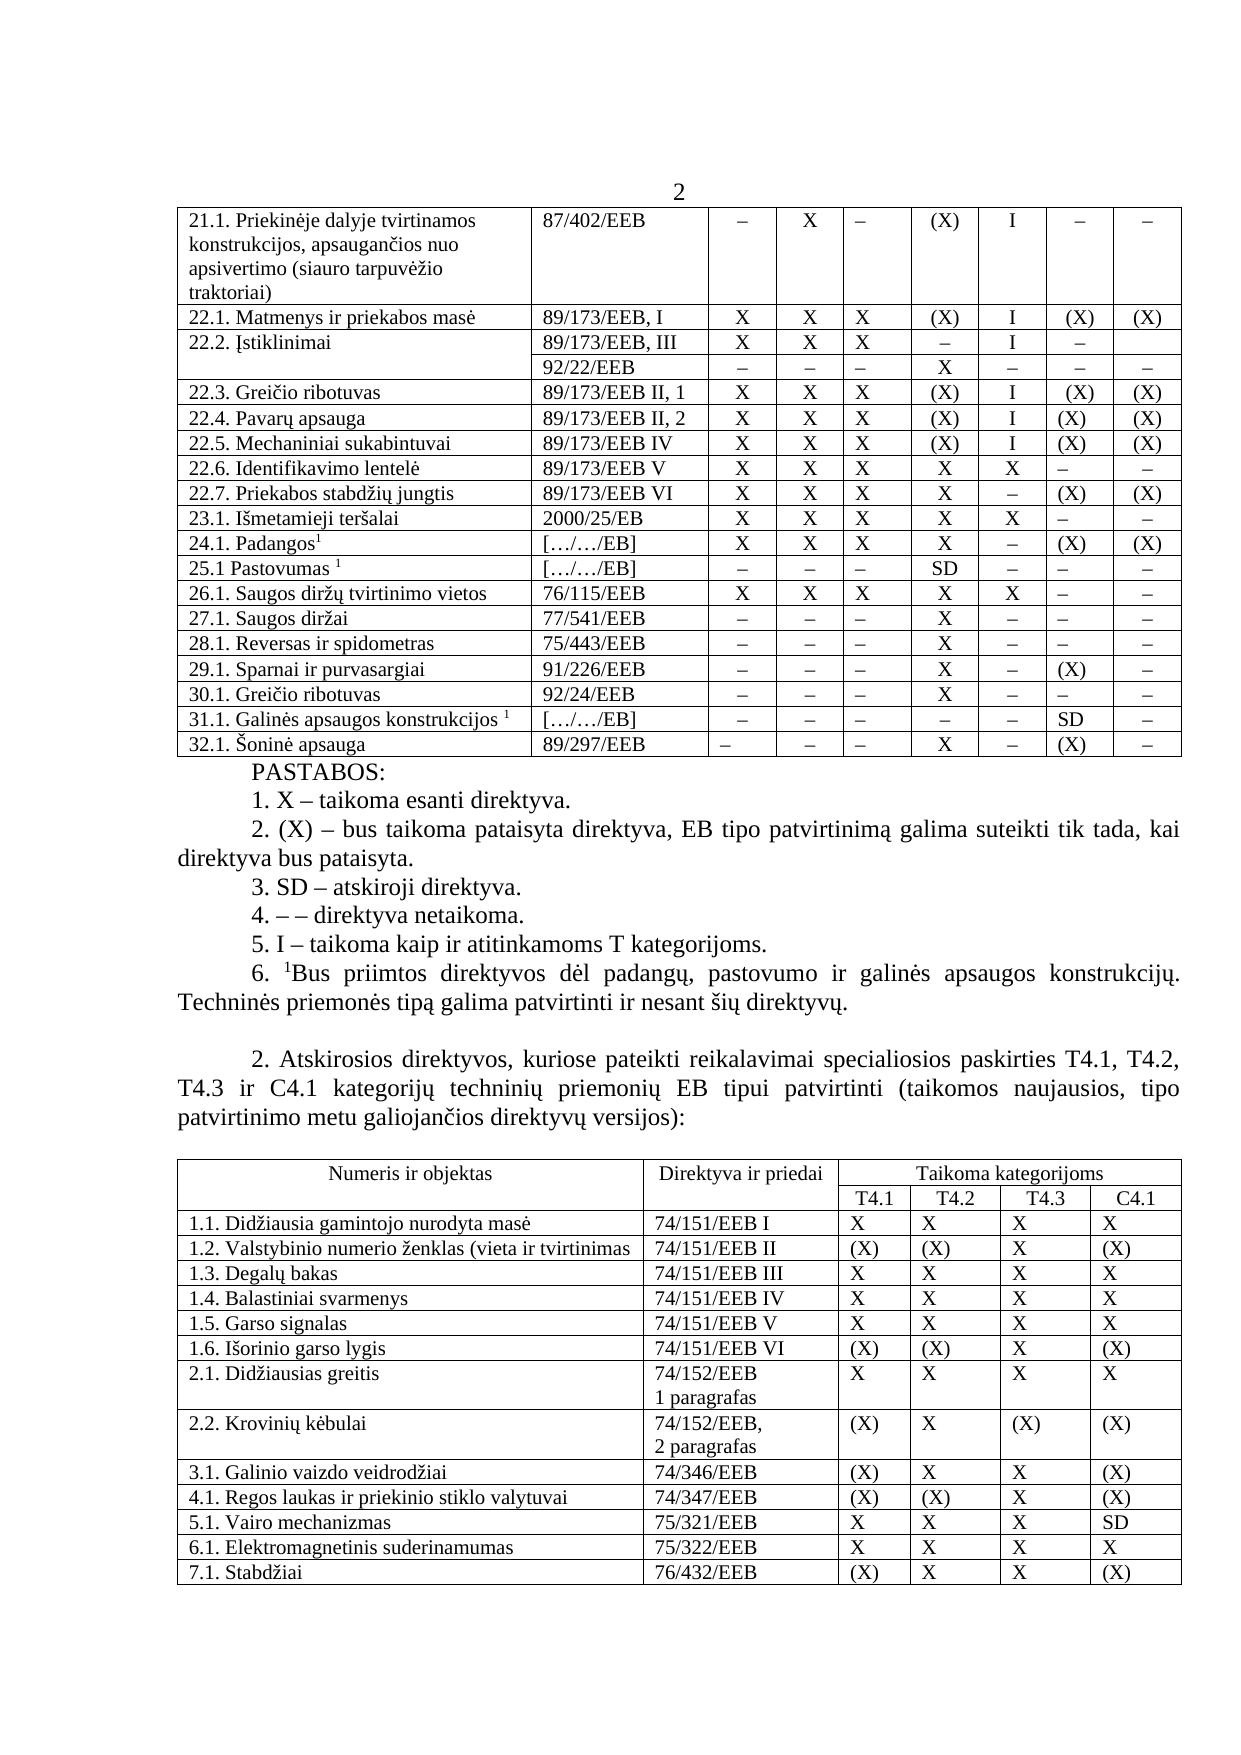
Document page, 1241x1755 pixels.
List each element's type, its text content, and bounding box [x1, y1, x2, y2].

text 5. I – taikoma kaip ir atitinkamoms T kategorijoms. [177, 929, 1181, 958]
table_cell – [979, 531, 1046, 555]
table_cell X [1001, 1286, 1090, 1310]
table_cell (X) [912, 431, 978, 454]
table_cell 89/173/EEB, III [532, 330, 708, 354]
table_cell – [1047, 606, 1113, 630]
table_cell X [839, 1510, 910, 1534]
table_cell (X) [1114, 305, 1181, 329]
table_cell – [709, 606, 776, 630]
table_cell (X) [1114, 481, 1181, 505]
table_cell X [1001, 1261, 1090, 1285]
table_cell 92/22/EEB [532, 355, 708, 379]
table_cell – [844, 682, 911, 706]
table_cell – [709, 732, 776, 756]
table_cell 89/173/EEB IV [532, 431, 708, 454]
table_cell – [912, 330, 978, 354]
table_cell [1114, 330, 1181, 354]
table_cell X [912, 481, 978, 505]
table_cell X [912, 631, 978, 655]
table_cell X [1001, 1535, 1090, 1559]
table_cell (X) [1114, 431, 1181, 454]
table_cell (X) [1047, 531, 1113, 555]
table_cell (X) [839, 1410, 910, 1458]
table_cell SD [912, 556, 978, 580]
table_cell 89/173/EEB V [532, 456, 708, 480]
table_cell (X) [911, 1236, 1000, 1260]
table_cell 74/151/EEB VI [644, 1336, 838, 1360]
table_cell X [777, 456, 843, 480]
table_cell – [844, 208, 911, 304]
table_cell X [912, 606, 978, 630]
table_cell 74/346/EEB [644, 1460, 838, 1484]
table_cell X [911, 1410, 1000, 1458]
table_cell (X) [912, 405, 978, 429]
table_cell X [709, 330, 776, 354]
table_cell – [979, 481, 1046, 505]
table_cell 87/402/EEB [532, 208, 708, 304]
table_cell 1.4. Balastiniai svarmenys [178, 1286, 643, 1310]
table_cell 30.1. Greičio ribotuvas [178, 682, 531, 706]
table_cell X [911, 1460, 1000, 1484]
table_cell – [777, 631, 843, 655]
table_cell 32.1. Šoninė apsauga [178, 732, 531, 756]
table_cell X [1091, 1535, 1181, 1559]
table_header Direktyva ir priedai [644, 1160, 838, 1209]
table_cell – [1114, 631, 1181, 655]
table_cell SD [1091, 1510, 1181, 1534]
table_cell (X) [1047, 431, 1113, 454]
table_cell I [979, 305, 1046, 329]
table_cell (X) [839, 1560, 910, 1584]
table_cell X [912, 355, 978, 379]
table_cell (X) [1091, 1236, 1181, 1260]
table_cell 2.1. Didžiausias greitis [178, 1361, 643, 1409]
table_cell – [844, 355, 911, 379]
table_cell – [1047, 330, 1113, 354]
table_cell 22.1. Matmenys ir priekabos masė [178, 305, 531, 329]
table_cell 22.3. Greičio ribotuvas [178, 380, 531, 404]
table_cell 27.1. Saugos diržai [178, 606, 531, 630]
table_cell T4.1 [839, 1186, 910, 1209]
table_cell X [844, 456, 911, 480]
table_cell (X) [1001, 1410, 1090, 1458]
table_cell X [777, 330, 843, 354]
table_cell (X) [1091, 1485, 1181, 1509]
table_cell 22.6. Identifikavimo lentelė [178, 456, 531, 480]
table_header Numeris ir objektas [178, 1160, 643, 1209]
table_cell X [777, 405, 843, 429]
table_cell I [979, 330, 1046, 354]
table_cell – [777, 355, 843, 379]
table_cell X [844, 531, 911, 555]
table_cell X [1001, 1460, 1090, 1484]
table_cell 1.3. Degalų bakas [178, 1261, 643, 1285]
table_cell 21.1. Priekinėje dalyje tvirtinamos konstrukcijos, apsaugančios nuo apsivertimo (siauro tarpuvėžio traktoriai) [178, 208, 531, 304]
table_cell X [844, 506, 911, 530]
text 4. – – direktyva netaikoma. [177, 901, 1181, 929]
table_cell 74/151/EEB II [644, 1236, 838, 1260]
table_cell (X) [1091, 1460, 1181, 1484]
table_cell X [844, 481, 911, 505]
table_cell 89/173/EEB II, 1 [532, 380, 708, 404]
table_cell (X) [912, 305, 978, 329]
table_cell – [709, 355, 776, 379]
table_cell X [709, 531, 776, 555]
table_cell – [1114, 581, 1181, 605]
table_cell (X) [912, 380, 978, 404]
table_cell X [912, 506, 978, 530]
table_cell – [1047, 208, 1113, 304]
table_cell (X) [1091, 1410, 1181, 1458]
table_cell I [979, 431, 1046, 454]
table_cell – [709, 556, 776, 580]
table_cell – [1114, 682, 1181, 706]
table_cell X [709, 456, 776, 480]
table_cell 89/173/EEB VI [532, 481, 708, 505]
table_cell 31.1. Galinės apsaugos konstrukcijos 1 [178, 707, 531, 731]
text 2. (X) – bus taikoma pataisyta direktyva, EB tipo patvirtinimą galima suteikti tik tada, kai direktyva bus pataisyta. [177, 814, 1181, 872]
table_cell X [911, 1261, 1000, 1285]
table_cell – [709, 682, 776, 706]
table_cell – [1114, 606, 1181, 630]
table_cell X [1001, 1510, 1090, 1534]
table_cell (X) [839, 1236, 910, 1260]
table_cell X [709, 481, 776, 505]
table_cell 7.1. Stabdžiai [178, 1560, 643, 1584]
table_cell – [1047, 355, 1113, 379]
table_cell – [979, 556, 1046, 580]
table_cell 22.5. Mechaniniai sukabintuvai [178, 431, 531, 454]
table_cell 22.7. Priekabos stabdžių jungtis [178, 481, 531, 505]
text PASTABOS: [177, 757, 1181, 786]
table_cell – [979, 606, 1046, 630]
table_cell – [979, 355, 1046, 379]
table_cell X [844, 380, 911, 404]
table_cell – [777, 606, 843, 630]
table_cell 2.2. Krovinių kėbulai [178, 1410, 643, 1458]
table_cell X [1091, 1211, 1181, 1235]
table_cell – [1114, 707, 1181, 731]
table_cell X [912, 656, 978, 681]
table_cell X [709, 380, 776, 404]
table_cell (X) [1047, 305, 1113, 329]
table_cell 74/152/EEB, 2 paragrafas [644, 1410, 838, 1458]
table_cell X [777, 431, 843, 454]
table_cell X [839, 1361, 910, 1409]
table_cell 25.1 Pastovumas 1 [178, 556, 531, 580]
table_header Taikoma kategorijoms [839, 1160, 1181, 1184]
table_cell X [1001, 1236, 1090, 1260]
table_cell X [911, 1211, 1000, 1235]
table_cell 75/321/EEB [644, 1510, 838, 1534]
table_cell – [1047, 556, 1113, 580]
table_cell X [709, 431, 776, 454]
table_cell X [912, 732, 978, 756]
table_cell 75/322/EEB [644, 1535, 838, 1559]
table_cell […/…/EB] [532, 707, 708, 731]
table_cell 26.1. Saugos diržų tvirtinimo vietos [178, 581, 531, 605]
table_cell – [844, 656, 911, 681]
table_cell X [979, 581, 1046, 605]
table_cell X [844, 330, 911, 354]
table_cell – [1114, 456, 1181, 480]
table_cell 89/297/EEB [532, 732, 708, 756]
table_cell X [911, 1361, 1000, 1409]
table_cell – [777, 732, 843, 756]
table_cell X [1001, 1560, 1090, 1584]
table_cell X [709, 581, 776, 605]
table_cell – [709, 707, 776, 731]
table_cell – [844, 556, 911, 580]
table_cell X [912, 456, 978, 480]
table_cell 74/151/EEB V [644, 1311, 838, 1335]
table_cell – [777, 682, 843, 706]
table_cell X [979, 506, 1046, 530]
table_cell I [979, 208, 1046, 304]
table_cell X [912, 682, 978, 706]
table_cell – [1114, 656, 1181, 681]
table_cell – [979, 656, 1046, 681]
table_cell X [839, 1261, 910, 1285]
table_cell […/…/EB] [532, 531, 708, 555]
table_cell 22.2. Įstiklinimai [178, 330, 531, 379]
table_cell (X) [1091, 1336, 1181, 1360]
table_cell 92/24/EEB [532, 682, 708, 706]
table_cell 29.1. Sparnai ir purvasargiai [178, 656, 531, 681]
table_cell X [1001, 1361, 1090, 1409]
table_cell – [1114, 732, 1181, 756]
table_cell (X) [911, 1485, 1000, 1509]
table_cell (X) [1047, 405, 1113, 429]
table_cell X [911, 1311, 1000, 1335]
table_cell – [1047, 581, 1113, 605]
table_cell 89/173/EEB II, 2 [532, 405, 708, 429]
table_cell X [709, 405, 776, 429]
table_cell I [979, 380, 1046, 404]
table_cell 76/115/EEB [532, 581, 708, 605]
table_cell X [777, 481, 843, 505]
table_cell X [1091, 1261, 1181, 1285]
table_cell 4.1. Regos laukas ir priekinio stiklo valytuvai [178, 1485, 643, 1509]
table_cell X [911, 1286, 1000, 1310]
table_cell SD [1047, 707, 1113, 731]
table_cell 5.1. Vairo mechanizmas [178, 1510, 643, 1534]
table_cell X [844, 431, 911, 454]
table_cell (X) [911, 1336, 1000, 1360]
table_cell 74/151/EEB I [644, 1211, 838, 1235]
text 3. SD – atskiroji direktyva. [177, 872, 1181, 901]
table_cell X [1001, 1311, 1090, 1335]
table_cell 3.1. Galinio vaizdo veidrodžiai [178, 1460, 643, 1484]
table_cell – [844, 707, 911, 731]
table_cell X [839, 1311, 910, 1335]
text 6. 1Bus priimtos direktyvos dėl padangų, pastovumo ir galinės apsaugos konstrukcijų. Techninės priemonės tipą galima patvirtinti ir nesant šių direktyvų. [177, 958, 1181, 1016]
table_cell – [1047, 506, 1113, 530]
table_cell – [912, 707, 978, 731]
table_cell X [1091, 1361, 1181, 1409]
table_cell (X) [1091, 1560, 1181, 1584]
table_cell 74/347/EEB [644, 1485, 838, 1509]
table_cell 75/443/EEB [532, 631, 708, 655]
table_cell (X) [1047, 380, 1113, 404]
table_cell – [844, 631, 911, 655]
table_cell X [1001, 1211, 1090, 1235]
table_cell 1.6. Išorinio garso lygis [178, 1336, 643, 1360]
table_cell 74/151/EEB III [644, 1261, 838, 1285]
table_cell X [844, 581, 911, 605]
table_cell 23.1. Išmetamieji teršalai [178, 506, 531, 530]
table_cell X [979, 456, 1046, 480]
table_cell (X) [1047, 656, 1113, 681]
table_cell – [979, 631, 1046, 655]
table_cell – [777, 656, 843, 681]
table_cell – [1047, 456, 1113, 480]
table_cell X [839, 1211, 910, 1235]
text 2. Atskirosios direktyvos, kuriose pateikti reikalavimai specialiosios paskirties T4.1, T4.2, T4.3 ir C4.1 kategorijų techninių priemonių EB tipui patvirtinti (taikomos naujausios, tipo patvirtinimo metu galiojančios direktyvų versijos): [177, 1044, 1181, 1131]
text 1. X – taikoma esanti direktyva. [177, 786, 1181, 814]
table_cell 6.1. Elektromagnetinis suderinamumas [178, 1535, 643, 1559]
table_cell X [912, 531, 978, 555]
table_cell 77/541/EEB [532, 606, 708, 630]
table_cell (X) [1047, 481, 1113, 505]
table_cell 89/173/EEB, I [532, 305, 708, 329]
table_cell – [979, 707, 1046, 731]
table_cell – [1047, 682, 1113, 706]
table_cell – [979, 732, 1046, 756]
table_cell 2000/25/EB [532, 506, 708, 530]
table_cell (X) [1114, 405, 1181, 429]
table_cell X [911, 1560, 1000, 1584]
table_cell – [844, 732, 911, 756]
table_cell X [709, 305, 776, 329]
table_cell – [1114, 506, 1181, 530]
table_cell (X) [839, 1460, 910, 1484]
table_cell (X) [1114, 531, 1181, 555]
table_cell X [911, 1535, 1000, 1559]
table_cell – [1114, 208, 1181, 304]
table_cell X [839, 1286, 910, 1310]
table_cell – [844, 606, 911, 630]
table_cell 22.4. Pavarų apsauga [178, 405, 531, 429]
table_cell X [911, 1510, 1000, 1534]
table_cell – [777, 556, 843, 580]
table_cell 91/226/EEB [532, 656, 708, 681]
table_cell X [912, 581, 978, 605]
table_cell […/…/EB] [532, 556, 708, 580]
table_cell X [777, 506, 843, 530]
table_cell (X) [912, 208, 978, 304]
table_cell X [844, 405, 911, 429]
table_cell 74/151/EEB IV [644, 1286, 838, 1310]
table_cell T4.3 [1001, 1186, 1090, 1209]
table_cell – [1047, 631, 1113, 655]
table_cell (X) [839, 1485, 910, 1509]
table_cell 28.1. Reversas ir spidometras [178, 631, 531, 655]
table_cell 74/152/EEB 1 paragrafas [644, 1361, 838, 1409]
table_cell (X) [1047, 732, 1113, 756]
table_cell 24.1. Padangos1 [178, 531, 531, 555]
table_cell X [1091, 1311, 1181, 1335]
table_cell – [709, 631, 776, 655]
table_cell T4.2 [911, 1186, 1000, 1209]
table_cell X [777, 581, 843, 605]
table_cell X [844, 305, 911, 329]
table_cell I [979, 405, 1046, 429]
table_cell C4.1 [1091, 1186, 1181, 1209]
table_cell – [709, 208, 776, 304]
table_cell X [1001, 1485, 1090, 1509]
table_cell – [979, 682, 1046, 706]
table_cell X [777, 531, 843, 555]
table_cell 1.5. Garso signalas [178, 1311, 643, 1335]
table_cell 76/432/EEB [644, 1560, 838, 1584]
table_cell – [709, 656, 776, 681]
table_cell X [777, 208, 843, 304]
table_cell (X) [839, 1336, 910, 1360]
table_cell 1.2. Valstybinio numerio ženklas (vieta ir tvirtinimas [178, 1236, 643, 1260]
table_cell X [1091, 1286, 1181, 1310]
table_cell – [777, 707, 843, 731]
table_cell 1.1. Didžiausia gamintojo nurodyta masė [178, 1211, 643, 1235]
table_cell X [777, 305, 843, 329]
table_cell (X) [1114, 380, 1181, 404]
table_cell X [709, 506, 776, 530]
table_cell X [777, 380, 843, 404]
table_cell X [1001, 1336, 1090, 1360]
table_cell X [839, 1535, 910, 1559]
table_cell – [1114, 355, 1181, 379]
table_cell – [1114, 556, 1181, 580]
